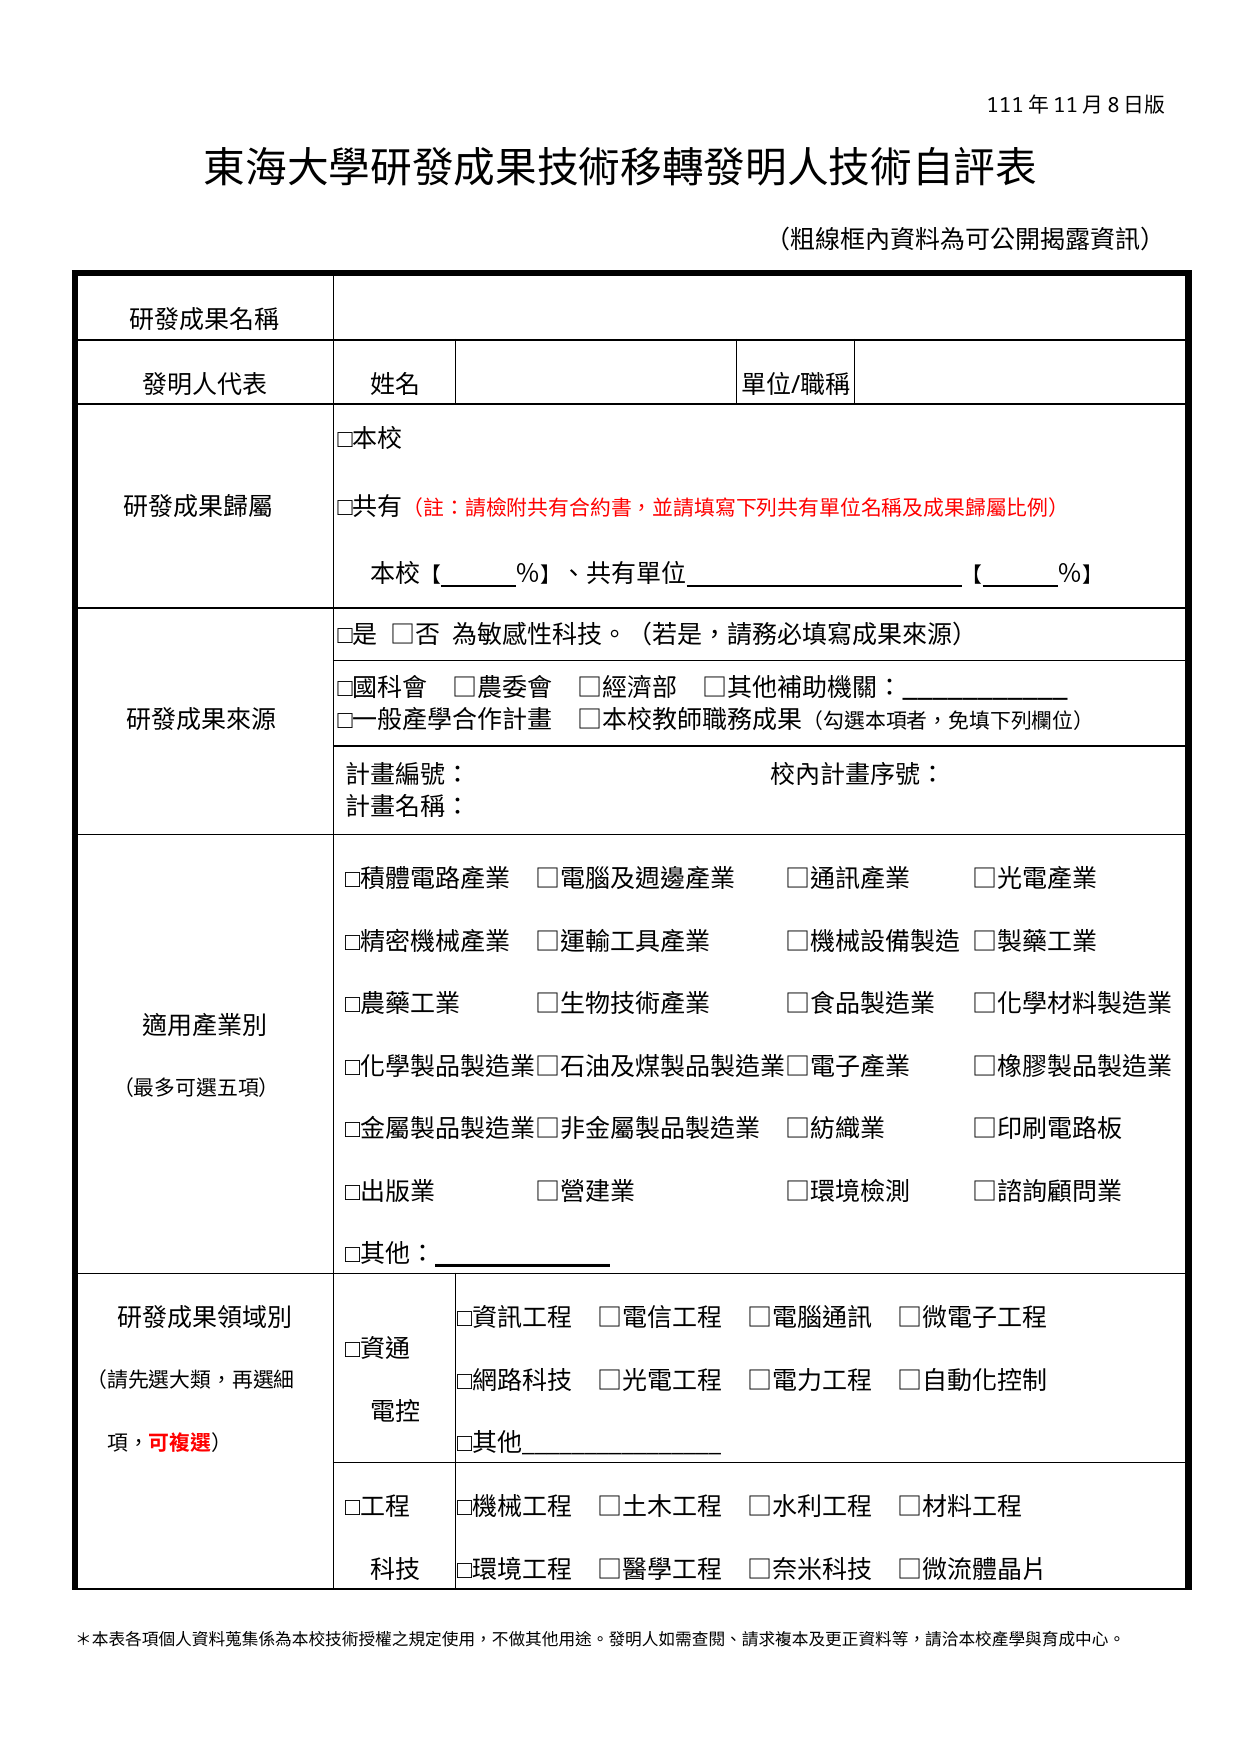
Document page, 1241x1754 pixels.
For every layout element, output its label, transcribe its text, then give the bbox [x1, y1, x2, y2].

table_cell □機械工程 □土木工程 □水利工程 □材料工程 □環境工程 □醫學工程 □奈米科技 □微流體晶片 [456, 1463, 1185, 1588]
table_cell □工程 科技 [334, 1463, 455, 1588]
table_cell 研發成果領域別 （請先選大類，再選細項，可複選） [78, 1274, 333, 1588]
table_cell 計畫編號： 校內計畫序號： 計畫名稱： [334, 747, 1185, 833]
table_cell □積體電路產業 □電腦及週邊產業 □通訊產業 □光電產業 □精密機械產業 □運輸工具產業 □機械設備製造 □製藥工業 □農藥工業 □生物技術產業 □食品製造業 □化學材料製造業 □化學製品製造業□石油及煤製品製造業□電子產業 □橡膠製品製造業 □金屬製品製造業□非金屬製品製造業 □紡織業 □印刷電路板 □出版業 □營建業 □環境檢測 □諮詢顧問業 □其他：＿＿＿＿＿＿＿ [334, 835, 1185, 1273]
table_cell 研發成果歸屬 [78, 405, 333, 607]
text 東海大學研發成果技術移轉發明人技術自評表 [75, 123, 1165, 185]
table_cell [456, 341, 736, 403]
table_cell 適用產業別 （最多可選五項） [78, 835, 333, 1273]
table_cell [855, 341, 1185, 403]
table_header 研發成果名稱 [78, 276, 333, 339]
table_cell □資通 電控 [334, 1274, 455, 1462]
table_cell 研發成果來源 [78, 609, 333, 833]
table_cell 姓名 [334, 341, 455, 403]
table_cell □國科會 □農委會 □經濟部 □其他補助機關：___________ □一般產學合作計畫 □本校教師職務成果（勾選本項者，免填下列欄位） [334, 661, 1185, 745]
table_cell □是 □否 為敏感性科技。（若是，請務必填寫成果來源） [334, 609, 1185, 659]
text （粗線框內資料為可公開揭露資訊） [75, 196, 1165, 259]
table_cell □資訊工程 □電信工程 □電腦通訊 □微電子工程 □網路科技 □光電工程 □電力工程 □自動化控制 □其他________________ [456, 1274, 1185, 1462]
table_cell □本校 □共有（註：請檢附共有合約書，並請填寫下列共有單位名稱及成果歸屬比例） 本校【 ％】、共有單位 【 ％】 [334, 405, 1185, 607]
table_header [334, 276, 1185, 339]
table_cell 發明人代表 [78, 341, 333, 403]
table_cell 單位/職稱 [737, 341, 854, 403]
